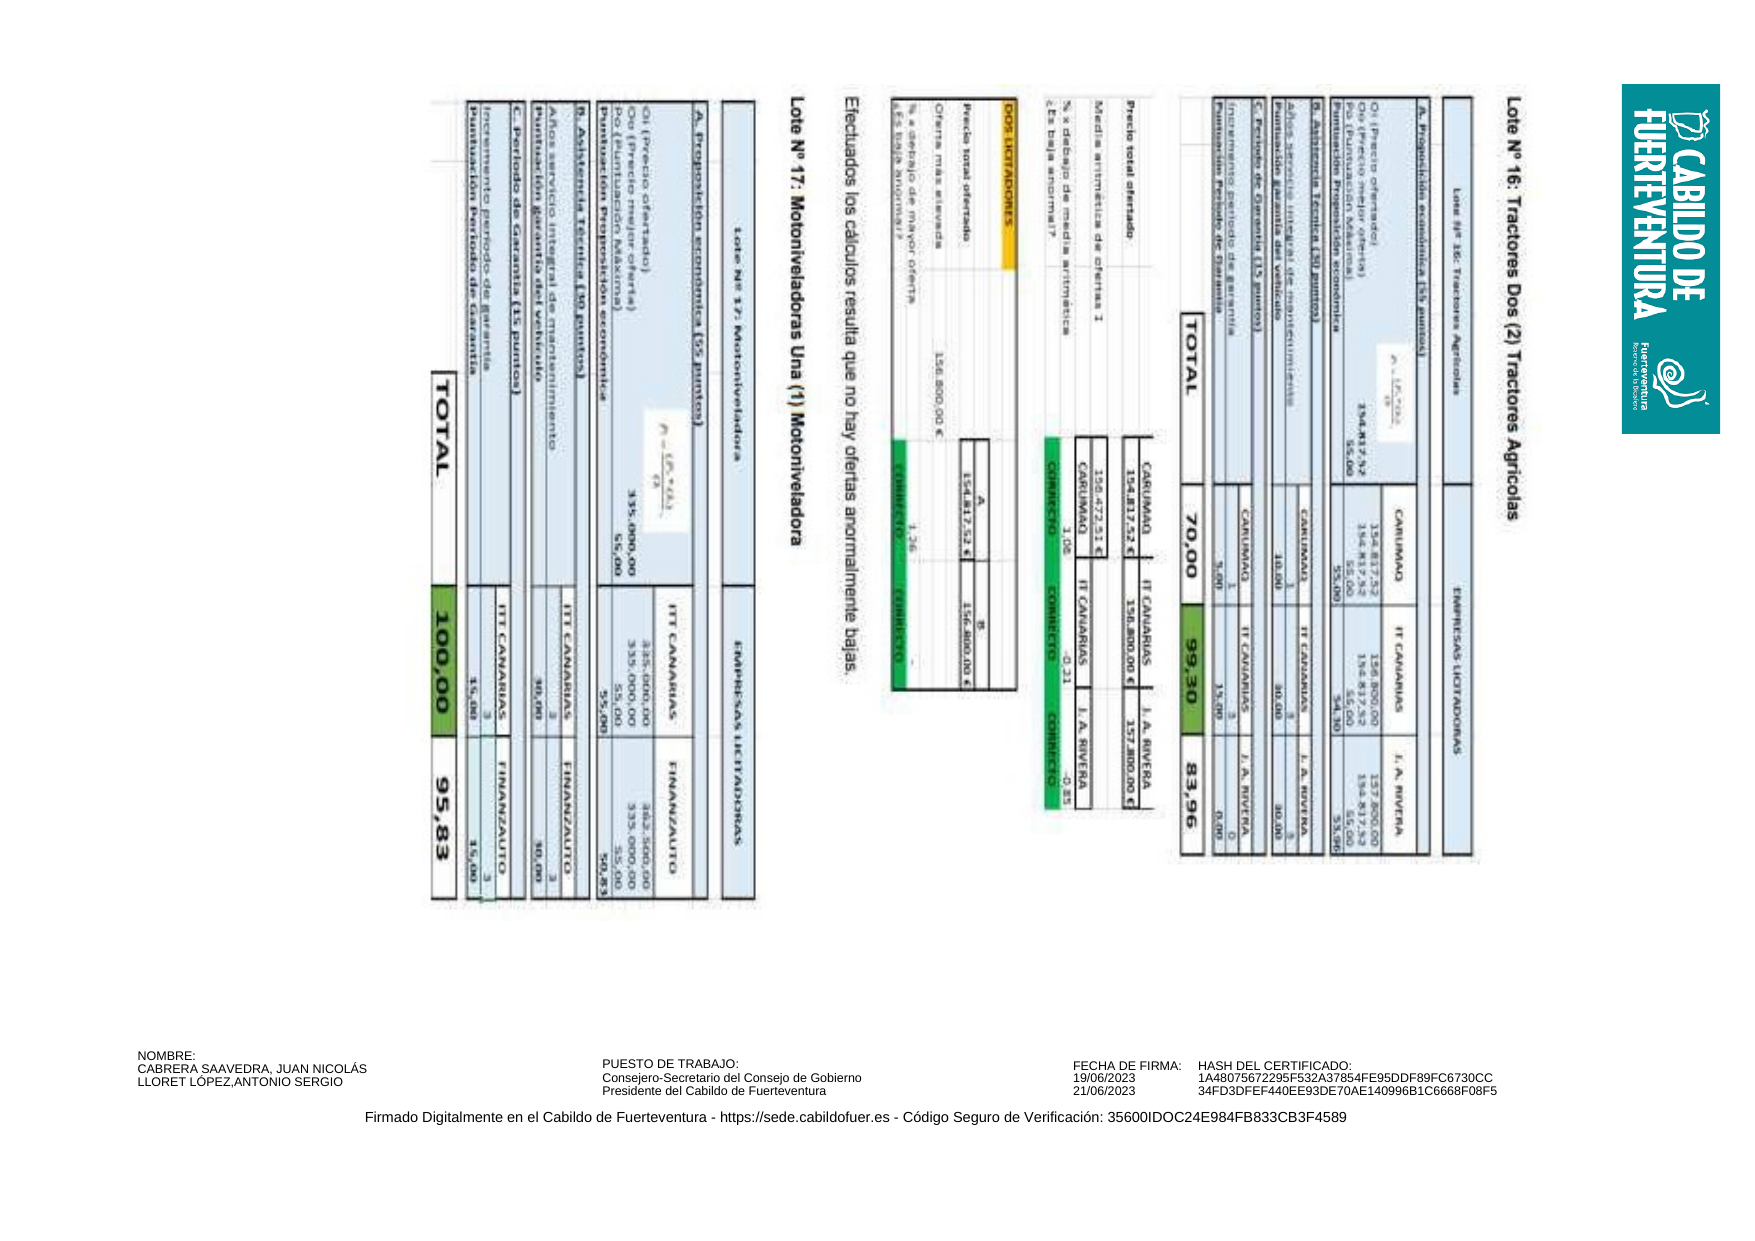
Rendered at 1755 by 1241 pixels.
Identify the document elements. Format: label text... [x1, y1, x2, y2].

text Firmado Digitalmente en el Cabildo de Fuerteventura - https://sede.cabildofuer.es - Código Seguro de Verificación: 35600IDOC24E984FB833CB3F4589 [364, 1108, 1733, 1125]
text NOMBRE: [137, 1049, 367, 1063]
text PUESTO DE TRABAJO: [602, 1058, 862, 1072]
text FECHA DE FIRMA: 19/06/2023 [1073, 1060, 1182, 1085]
text 21/06/2023 [1073, 1085, 1182, 1097]
text Consejero-Secretario del Consejo de Gobierno Presidente del Cabildo de Fuerteventura [602, 1072, 862, 1097]
text 34FD3DFEF440EE93DE70AE140996B1C6668F08F5 [1198, 1085, 1733, 1097]
text CABRERA SAAVEDRA, JUAN NICOLÁS LLORET LÓPEZ,ANTONIO SERGIO [137, 1063, 367, 1088]
text HASH DEL CERTIFICADO: 1A48075672295F532A37854FE95DDF89FC6730CC [1198, 1060, 1646, 1085]
